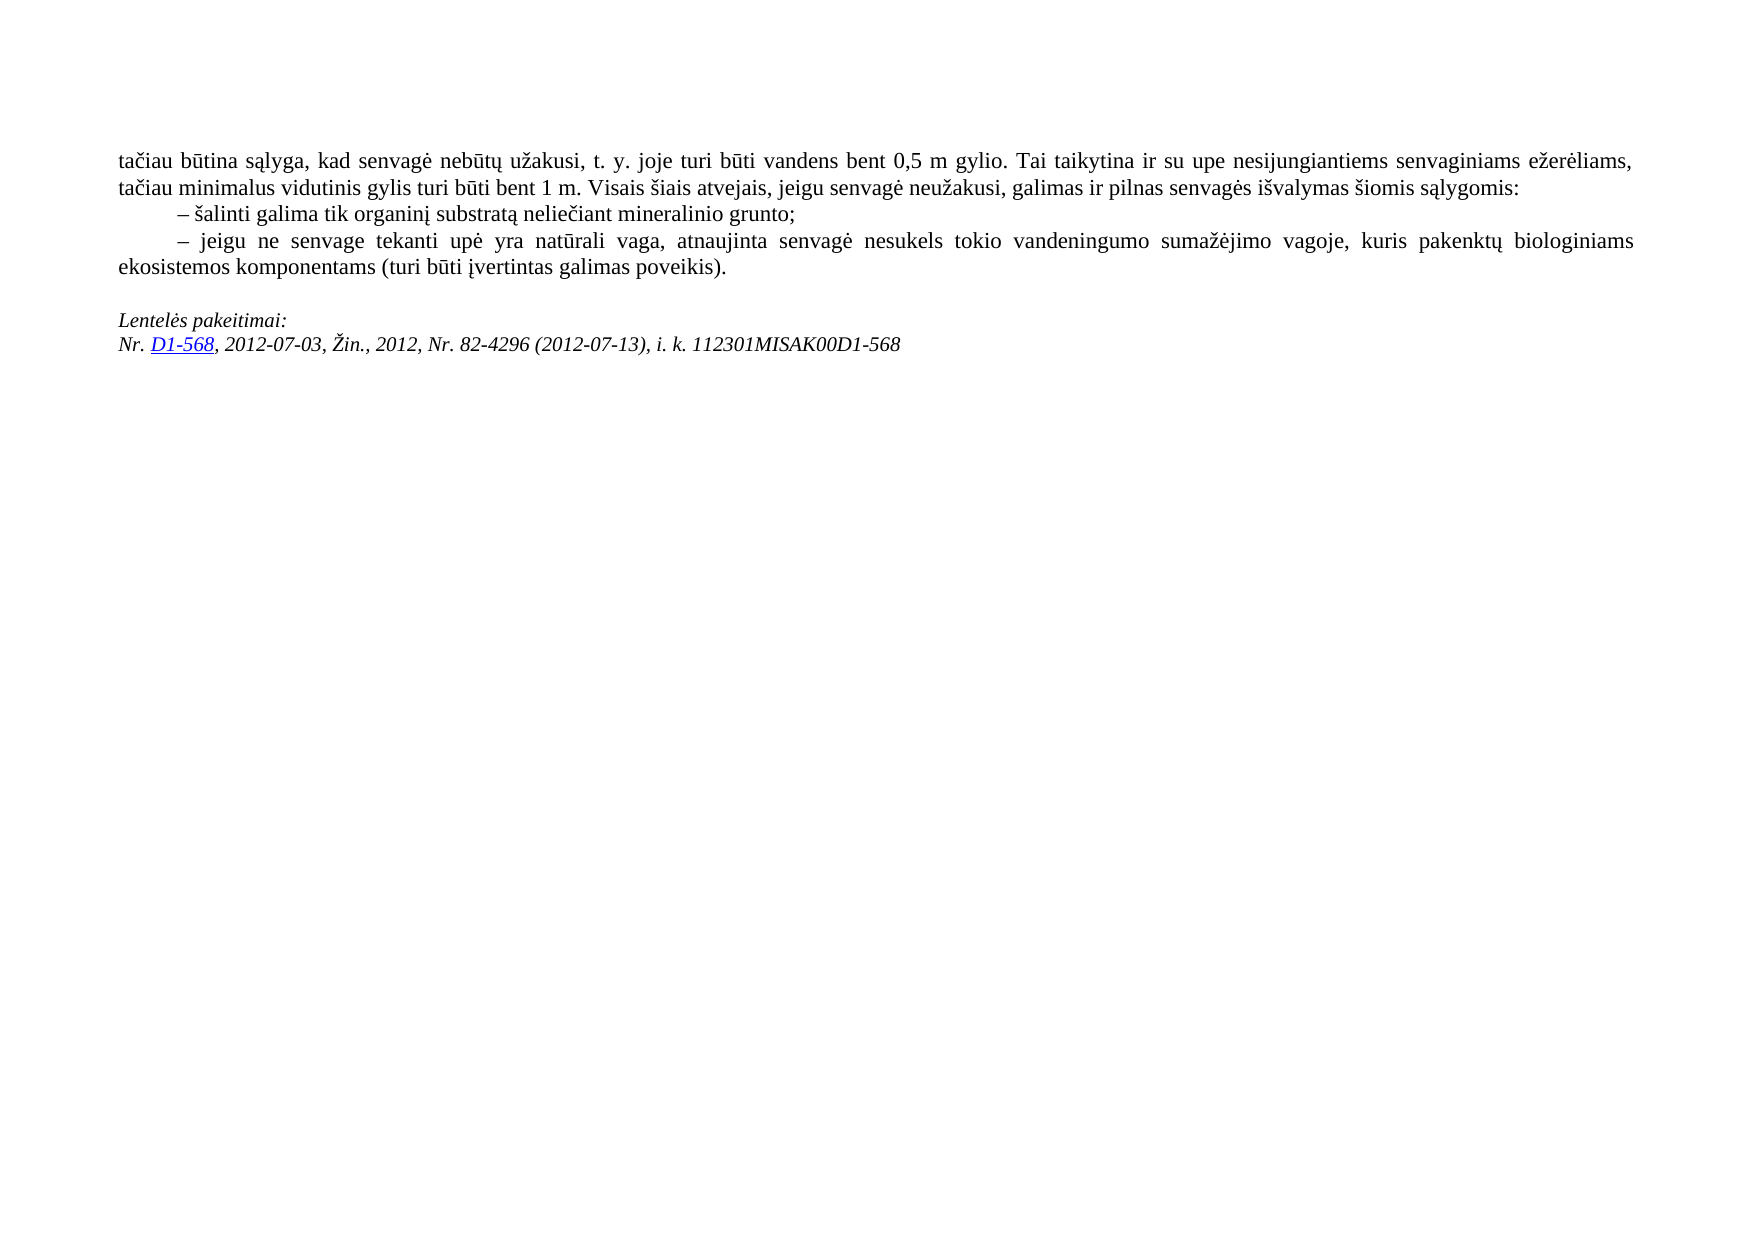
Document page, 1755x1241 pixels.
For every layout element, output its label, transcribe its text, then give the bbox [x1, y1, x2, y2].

text – šalinti galima tik organinį substratą neliečiant mineralinio grunto; [118, 200, 1636, 227]
text tačiau būtina sąlyga, kad senvagė nebūtų užakusi, t. y. joje turi būti vandens bent 0,5 m gylio. Tai taikytina ir su upe nesijungiantiems senvaginiams ežerėliams, tačiau minimalus vidutinis gylis turi būti bent 1 m. Visais šiais atvejais, jeigu senvagė neužakusi, galimas ir pilnas senvagės išvalymas šiomis sąlygomis: [118, 148, 1636, 200]
text Nr. D1-568, 2012-07-03, Žin., 2012, Nr. 82-4296 (2012-07-13), i. k. 112301MISAK00D1-568 [118, 332, 1636, 356]
text – jeigu ne senvage tekanti upė yra natūrali vaga, atnaujinta senvagė nesukels tokio vandeningumo sumažėjimo vagoje, kuris pakenktų biologiniams ekosistemos komponentams (turi būti įvertintas galimas poveikis). [118, 227, 1636, 279]
text Lentelės pakeitimai: [118, 308, 1636, 332]
